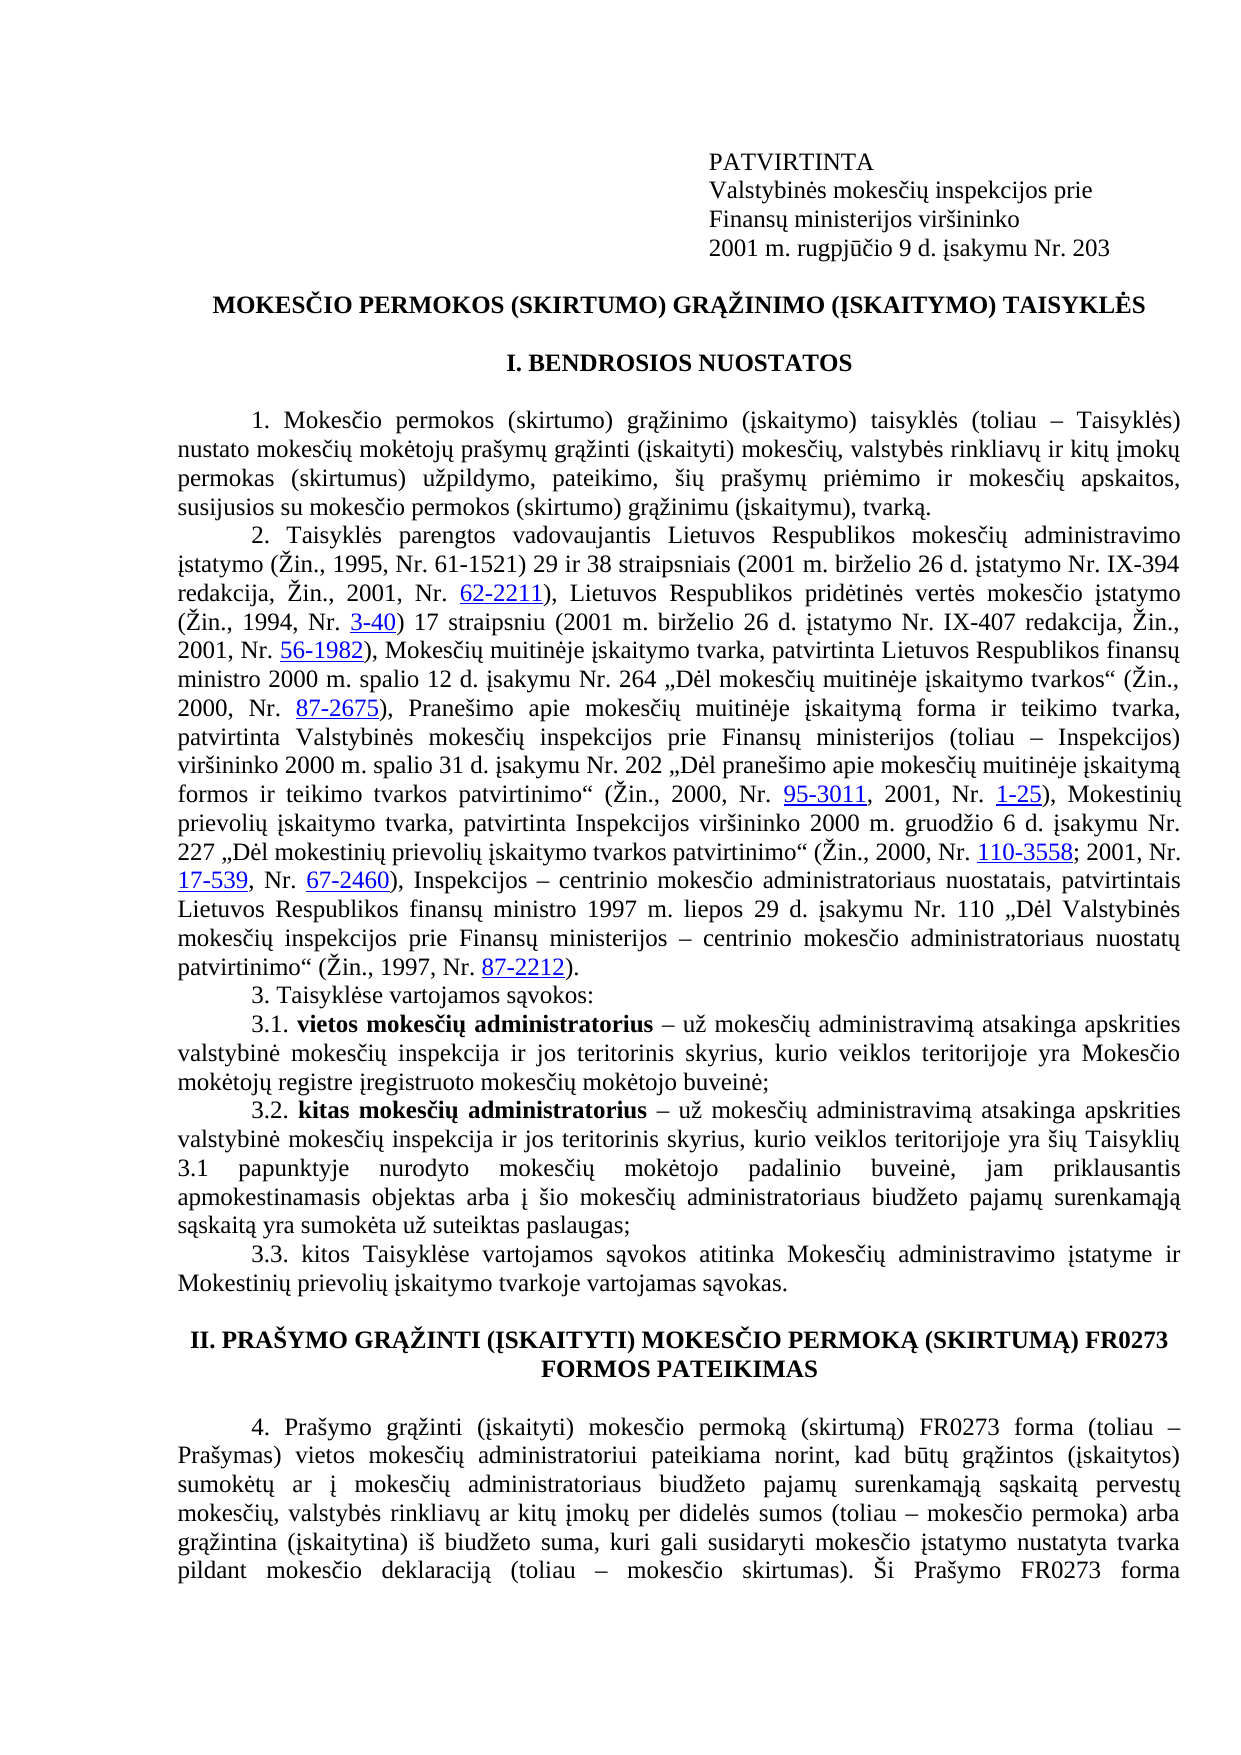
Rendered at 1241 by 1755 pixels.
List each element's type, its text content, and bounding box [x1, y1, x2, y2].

text 3.3. kitos Taisyklėse vartojamos sąvokos atitinka Mokesčių administravimo įstatyme ir Mokestinių prievolių įskaitymo tvarkoje vartojamas sąvokas. [177, 1239, 1181, 1297]
text PATVIRTINTA [177, 147, 1181, 176]
text 2001 m. rugpjūčio 9 d. įsakymu Nr. 203 [177, 233, 1181, 262]
text 2. Taisyklės parengtos vadovaujantis Lietuvos Respublikos mokesčių administravimo įstatymo (Žin., 1995, Nr. 61-1521) 29 ir 38 straipsniais (2001 m. birželio 26 d. įstatymo Nr. IX-394 redakcija, Žin., 2001, Nr. 62-2211), Lietuvos Respublikos pridėtinės vertės mokesčio įstatymo (Žin., 1994, Nr. 3-40) 17 straipsniu (2001 m. birželio 26 d. įstatymo Nr. IX-407 redakcija, Žin., 2001, Nr. 56-1982), Mokesčių muitinėje įskaitymo tvarka, patvirtinta Lietuvos Respublikos finansų ministro 2000 m. spalio 12 d. įsakymu Nr. 264 „Dėl mokesčių muitinėje įskaitymo tvarkos“ (Žin., 2000, Nr. 87-2675), Pranešimo apie mokesčių muitinėje įskaitymą forma ir teikimo tvarka, patvirtinta Valstybinės mokesčių inspekcijos prie Finansų ministerijos (toliau – Inspekcijos) viršininko 2000 m. spalio 31 d. įsakymu Nr. 202 „Dėl pranešimo apie mokesčių muitinėje įskaitymą formos ir teikimo tvarkos patvirtinimo“ (Žin., 2000, Nr. 95-3011, 2001, Nr. 1-25), Mokestinių prievolių įskaitymo tvarka, patvirtinta Inspekcijos viršininko 2000 m. gruodžio 6 d. įsakymu Nr. 227 „Dėl mokestinių prievolių įskaitymo tvarkos patvirtinimo“ (Žin., 2000, Nr. 110-3558; 2001, Nr. 17-539, Nr. 67-2460), Inspekcijos – centrinio mokesčio administratoriaus nuostatais, patvirtintais Lietuvos Respublikos finansų ministro 1997 m. liepos 29 d. įsakymu Nr. 110 „Dėl Valstybinės mokesčių inspekcijos prie Finansų ministerijos – centrinio mokesčio administratoriaus nuostatų patvirtinimo“ (Žin., 1997, Nr. 87-2212). [177, 521, 1181, 981]
text Valstybinės mokesčių inspekcijos prie [177, 176, 1181, 204]
text 3.1. vietos mokesčių administratorius – už mokesčių administravimą atsakinga apskrities valstybinė mokesčių inspekcija ir jos teritorinis skyrius, kurio veiklos teritorijoje yra Mokesčio mokėtojų registre įregistruoto mokesčių mokėtojo buveinė; [177, 1009, 1181, 1096]
text 3.2. kitas mokesčių administratorius – už mokesčių administravimą atsakinga apskrities valstybinė mokesčių inspekcija ir jos teritorinis skyrius, kurio veiklos teritorijoje yra šių Taisyklių 3.1 papunktyje nurodyto mokesčių mokėtojo padalinio buveinė, jam priklausantis apmokestinamasis objektas arba į šio mokesčių administratoriaus biudžeto pajamų surenkamąją sąskaitą yra sumokėta už suteiktas paslaugas; [177, 1096, 1181, 1239]
text MOKESČIO PERMOKOS (SKIRTUMO) GRĄŽINIMO (ĮSKAITYMO) TAISYKLĖS [177, 291, 1181, 319]
text 3. Taisyklėse vartojamos sąvokos: [177, 981, 1181, 1009]
text II. PRAŠYMO GRĄŽINTI (ĮSKAITYTI) MOKESČIO PERMOKĄ (SKIRTUMĄ) FR0273 FORMOS PATEIKIMAS [177, 1326, 1181, 1383]
text Finansų ministerijos viršininko [177, 204, 1181, 233]
text I. BENDROSIOS NUOSTATOS [177, 348, 1181, 377]
text 4. Prašymo grąžinti (įskaityti) mokesčio permoką (skirtumą) FR0273 forma (toliau – Prašymas) vietos mokesčių administratoriui pateikiama norint, kad būtų grąžintos (įskaitytos) sumokėtų ar į mokesčių administratoriaus biudžeto pajamų surenkamąją sąskaitą pervestų mokesčių, valstybės rinkliavų ar kitų įmokų per didelės sumos (toliau – mokesčio permoka) arba grąžintina (įskaitytina) iš biudžeto suma, kuri gali susidaryti mokesčio įstatymo nustatyta tvarka pildant mokesčio deklaraciją (toliau – mokesčio skirtumas). Ši Prašymo FR0273 forma [177, 1412, 1181, 1584]
text 1. Mokesčio permokos (skirtumo) grąžinimo (įskaitymo) taisyklės (toliau – Taisyklės) nustato mokesčių mokėtojų prašymų grąžinti (įskaityti) mokesčių, valstybės rinkliavų ir kitų įmokų permokas (skirtumus) užpildymo, pateikimo, šių prašymų priėmimo ir mokesčių apskaitos, susijusios su mokesčio permokos (skirtumo) grąžinimu (įskaitymu), tvarką. [177, 406, 1181, 521]
